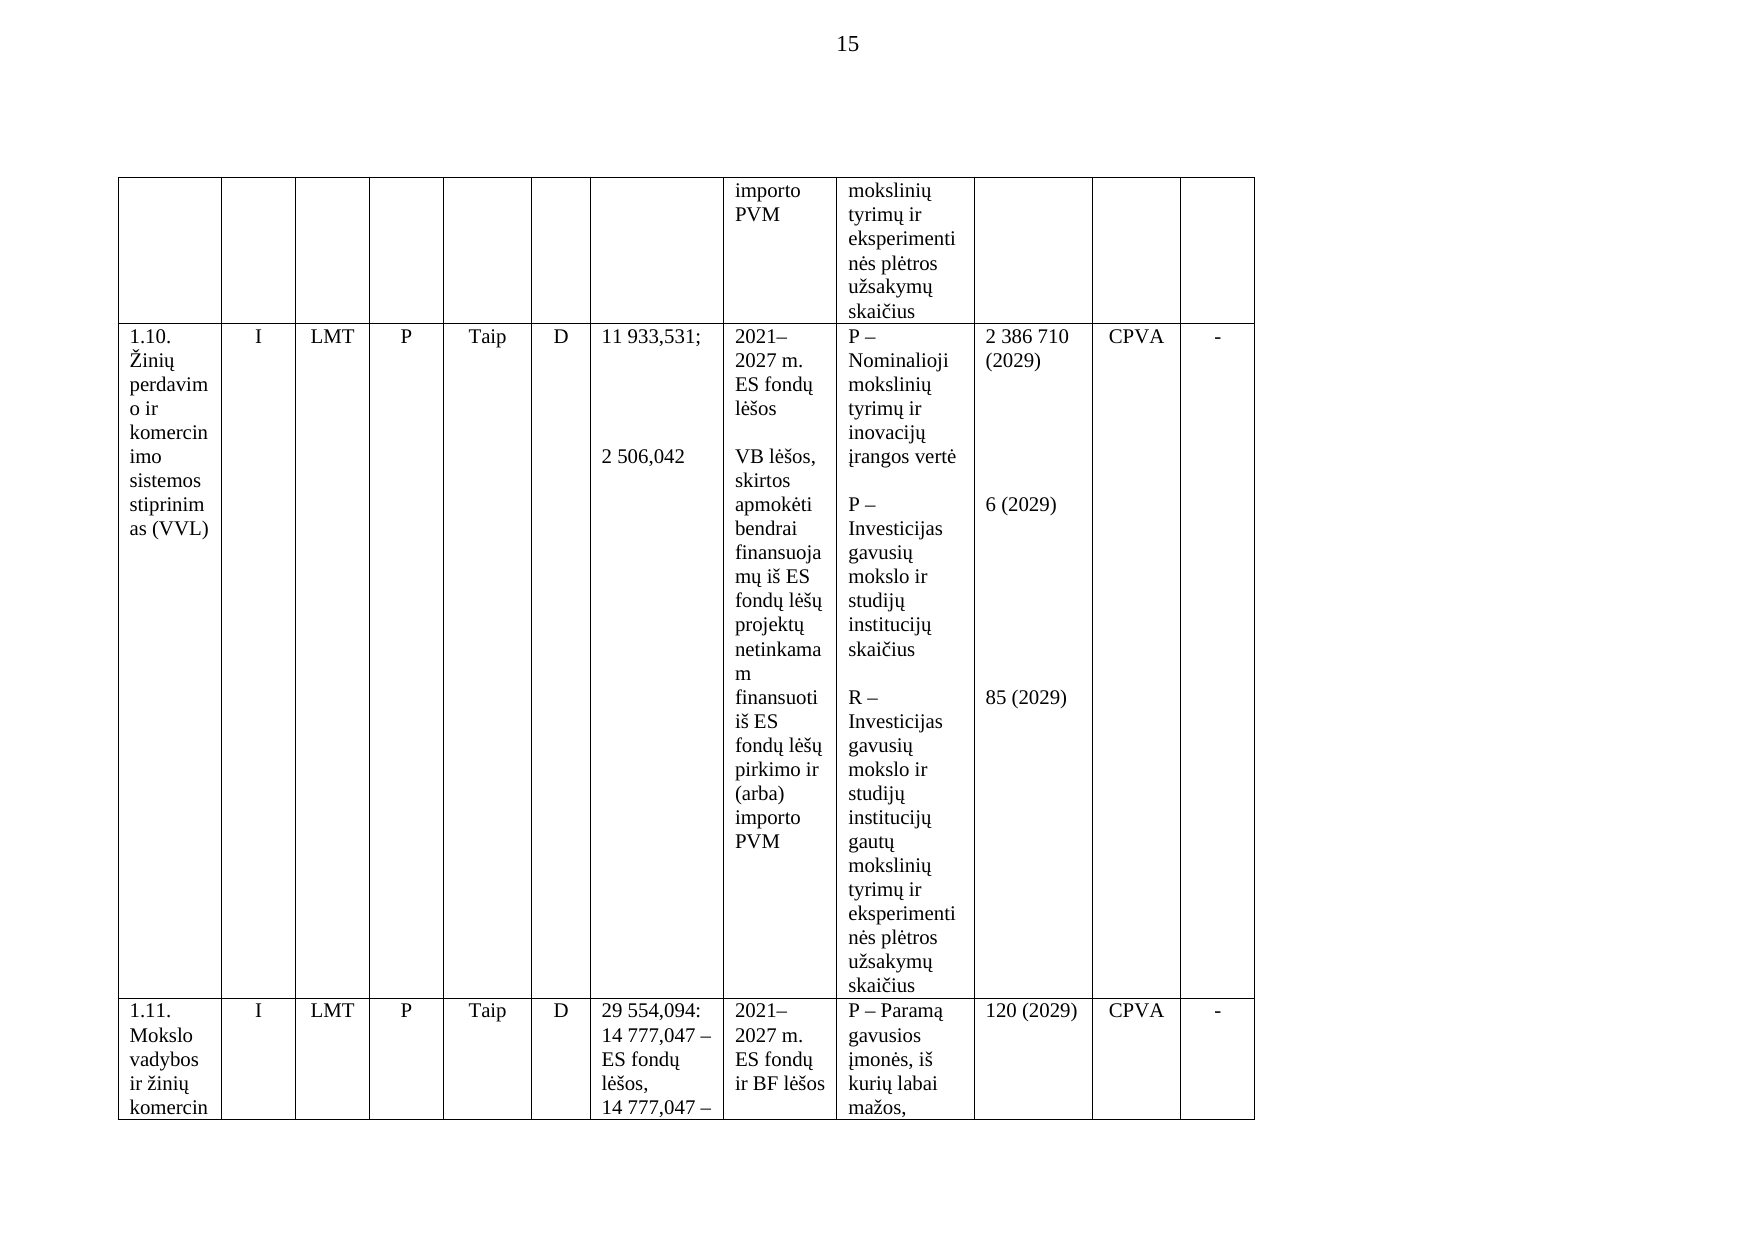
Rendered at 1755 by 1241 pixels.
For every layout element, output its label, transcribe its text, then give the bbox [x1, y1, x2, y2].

table_cell [591, 178, 723, 323]
table_cell P – Paramą gavusios įmonės, iš kurių labai mažos, [837, 999, 974, 1119]
table_cell 1.10. Žinių perdavimo ir komercinimo sistemos stiprinimas (VVL) [119, 324, 221, 997]
table_cell [296, 178, 369, 323]
table_cell P – Nominalioji mokslinių tyrimų ir inovacijų įrangos vertė P – Investicijas gavusių mokslo ir studijų institucijų skaičius R – Investicijas gavusių mokslo ir studijų institucijų gautų mokslinių tyrimų ir eksperimentinės plėtros užsakymų skaičius [837, 324, 974, 997]
table_cell - [1181, 178, 1254, 323]
table_cell [532, 178, 590, 323]
table_cell [119, 178, 221, 323]
table_cell I [222, 999, 295, 1119]
table_cell [1093, 178, 1180, 323]
table_cell D [532, 324, 590, 997]
table_cell P [370, 999, 443, 1119]
table_cell [444, 178, 531, 323]
table_cell Taip [444, 324, 531, 997]
table_cell 120 (2029) [975, 999, 1092, 1119]
table_cell 2021–2027 m. ES fondų lėšos VB lėšos, skirtos apmokėti bendrai finansuojamų iš ES fondų lėšų projektų netinkamam finansuoti iš ES fondų lėšų pirkimo ir (arba) importo PVM [724, 324, 836, 997]
table_cell CPVA [1093, 324, 1180, 997]
table_cell 11 933,531; 2 506,042 [591, 324, 723, 997]
table_cell P [370, 324, 443, 997]
table_cell [222, 178, 295, 323]
table_cell - [1181, 999, 1254, 1119]
table_cell [370, 178, 443, 323]
table_cell Taip [444, 999, 531, 1119]
table_cell LMT [296, 324, 369, 997]
table_cell 29 554,094: 14 777,047 – ES fondų lėšos, 14 777,047 – [591, 999, 723, 1119]
table_cell mokslinių tyrimų ir eksperimentinės plėtros užsakymų skaičius [837, 178, 974, 323]
table_cell 2021–2027 m. ES fondų ir BF lėšos [724, 999, 836, 1119]
table_cell 1.11. Mokslo vadybos ir žinių komercin [119, 999, 221, 1119]
table_cell - [1181, 324, 1254, 997]
table_cell LMT [296, 999, 369, 1119]
table_cell 2 386 710 (2029) 6 (2029) 85 (2029) [975, 324, 1092, 997]
table_cell importo PVM [724, 178, 836, 323]
table_cell CPVA [1093, 999, 1180, 1119]
table_cell I [222, 324, 295, 997]
table_cell [975, 178, 1092, 323]
table_cell D [532, 999, 590, 1119]
